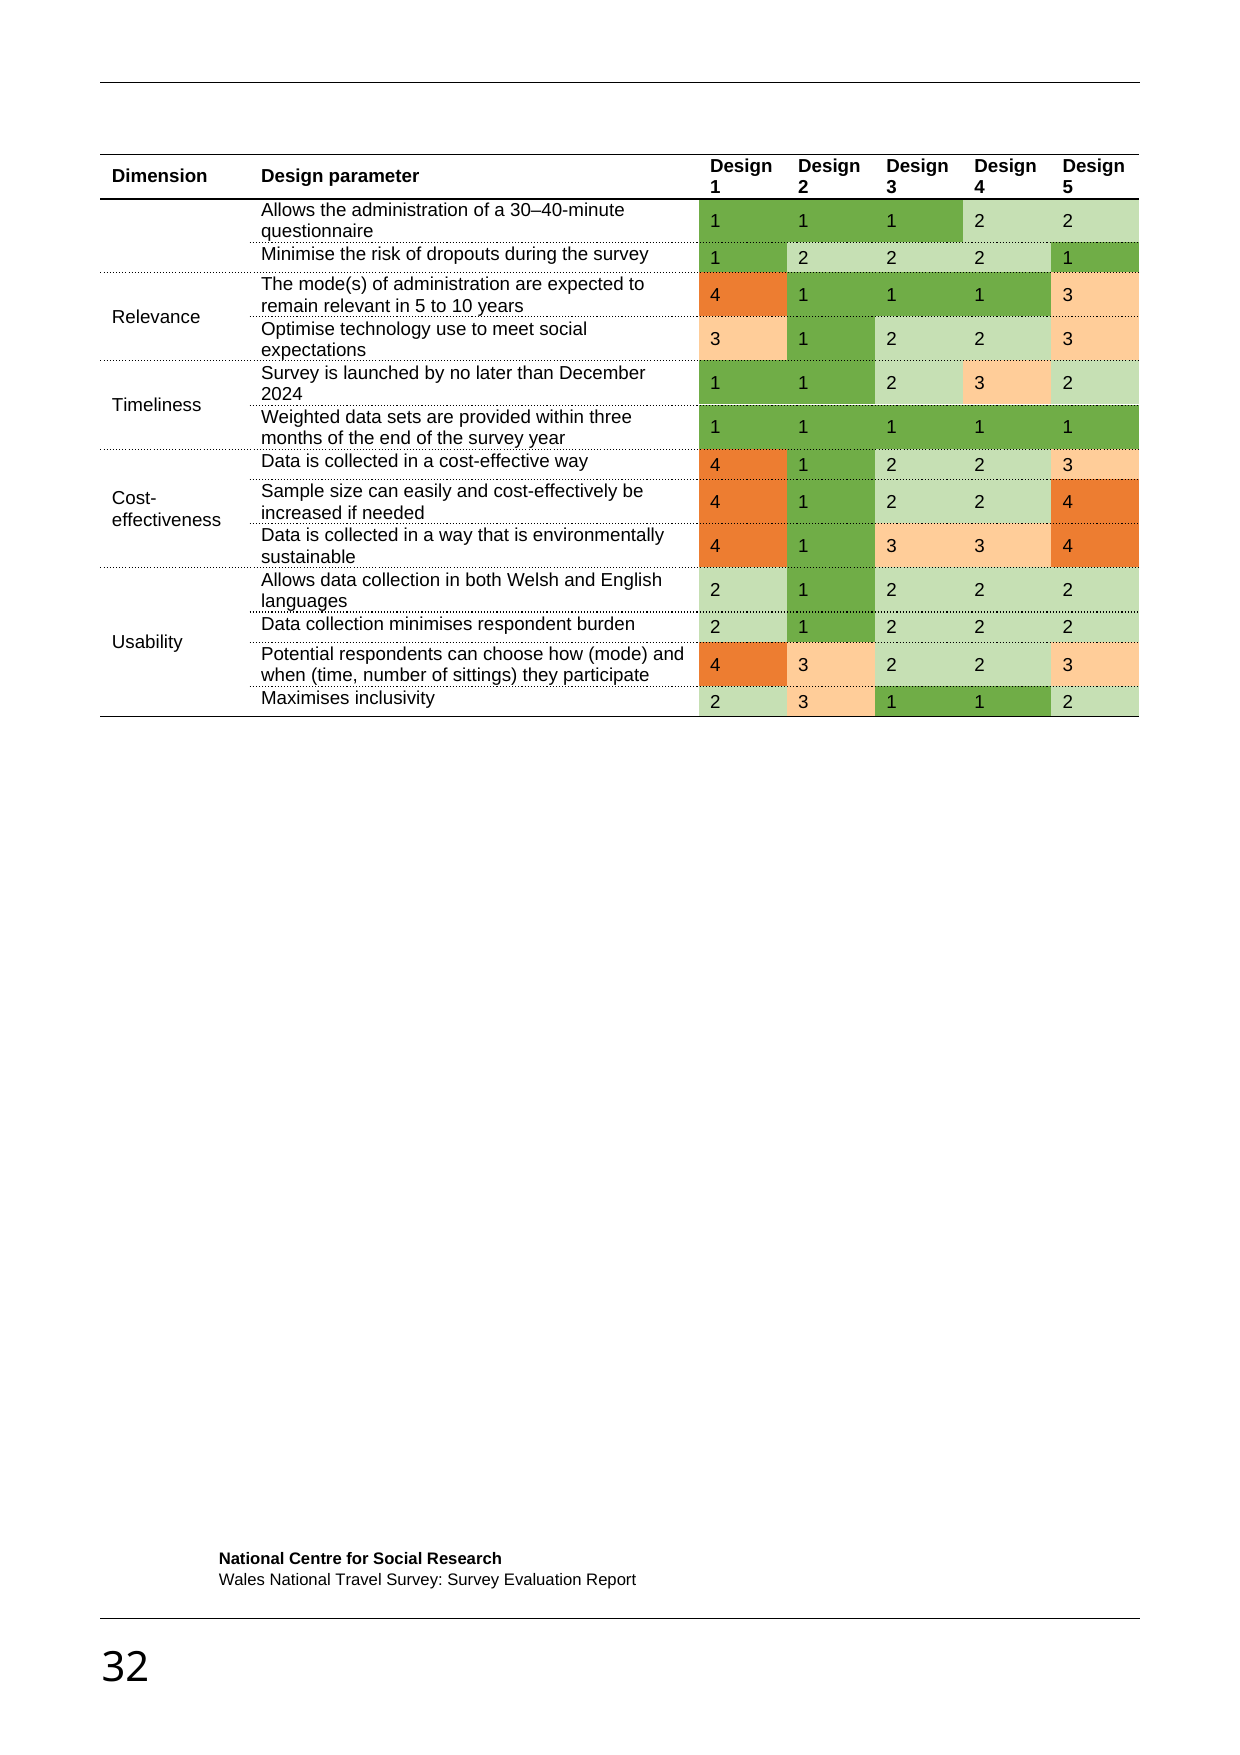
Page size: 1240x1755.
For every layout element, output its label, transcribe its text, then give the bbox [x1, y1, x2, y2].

table_cell 1 [875, 686, 963, 716]
table_cell Data collection minimises respondent burden [250, 611, 698, 642]
table_cell 3 [963, 360, 1051, 404]
table_cell Weighted data sets are provided within three months of the end of the survey year [250, 405, 698, 449]
table_cell 2 [963, 449, 1051, 479]
table_cell 1 [1051, 405, 1139, 449]
table_cell 3 [1051, 272, 1139, 316]
table_cell 3 [875, 523, 963, 567]
table_cell 2 [963, 479, 1051, 523]
table_cell Cost-effectiveness [100, 449, 249, 567]
table_cell 3 [1051, 316, 1139, 360]
table_cell 1 [875, 405, 963, 449]
table_cell 2 [699, 686, 787, 716]
table_cell 1 [787, 479, 875, 523]
table_cell 1 [787, 611, 875, 642]
table_header Design 5 [1051, 155, 1139, 198]
table_cell 3 [699, 316, 787, 360]
table_cell 4 [699, 642, 787, 686]
table_cell 1 [1051, 242, 1139, 272]
table_cell 1 [875, 200, 963, 242]
table_header Design 1 [699, 155, 787, 198]
table_cell Survey is launched by no later than December 2024 [250, 360, 698, 404]
table_cell Usability [100, 567, 249, 716]
table_cell 2 [1051, 567, 1139, 611]
table_cell 4 [699, 479, 787, 523]
table_cell 1 [787, 200, 875, 242]
table_cell 1 [787, 523, 875, 567]
table_cell 2 [1051, 360, 1139, 404]
table_cell 2 [875, 479, 963, 523]
table_cell 2 [787, 242, 875, 272]
table_cell 2 [963, 200, 1051, 242]
table_cell 2 [875, 611, 963, 642]
table_cell 1 [699, 360, 787, 404]
table_cell 3 [963, 523, 1051, 567]
table_cell 4 [699, 523, 787, 567]
table_cell 3 [787, 686, 875, 716]
table_cell 2 [1051, 611, 1139, 642]
table_cell Minimise the risk of dropouts during the survey [250, 242, 698, 272]
table_cell 2 [699, 567, 787, 611]
table_cell 1 [787, 360, 875, 404]
table_cell 2 [875, 360, 963, 404]
table_cell 1 [699, 200, 787, 242]
table_cell 4 [1051, 523, 1139, 567]
table_cell 1 [963, 686, 1051, 716]
table_cell 1 [787, 272, 875, 316]
table_header Design 3 [875, 155, 963, 198]
table_cell The mode(s) of administration are expected to remain relevant in 5 to 10 years [250, 272, 698, 316]
table_cell 2 [875, 567, 963, 611]
table_cell 2 [963, 242, 1051, 272]
table_cell 1 [963, 405, 1051, 449]
table_cell 2 [875, 449, 963, 479]
table_cell 1 [875, 272, 963, 316]
table_cell 1 [787, 567, 875, 611]
table_header Dimension [100, 155, 249, 198]
table_cell Timeliness [100, 360, 249, 449]
table_cell Allows data collection in both Welsh and English languages [250, 567, 698, 611]
table_cell 2 [963, 567, 1051, 611]
table_cell 1 [787, 449, 875, 479]
table_cell Relevance [100, 272, 249, 360]
table_header Design 2 [787, 155, 875, 198]
table_cell Allows the administration of a 30–40-minute questionnaire [250, 200, 698, 242]
table_cell 3 [1051, 449, 1139, 479]
table_cell 1 [963, 272, 1051, 316]
table_cell 4 [699, 449, 787, 479]
table_cell [100, 200, 249, 272]
table_header Design 4 [963, 155, 1051, 198]
table_cell Data is collected in a cost-effective way [250, 449, 698, 479]
table_cell 4 [699, 272, 787, 316]
table_cell 2 [699, 611, 787, 642]
table_cell 2 [875, 316, 963, 360]
table_cell Maximises inclusivity [250, 686, 698, 716]
table_cell 4 [1051, 479, 1139, 523]
table_cell 2 [1051, 200, 1139, 242]
table_cell 1 [699, 405, 787, 449]
table_cell 2 [1051, 686, 1139, 716]
table_cell Data is collected in a way that is environmentally sustainable [250, 523, 698, 567]
table_cell 2 [963, 611, 1051, 642]
table_cell Sample size can easily and cost-effectively be increased if needed [250, 479, 698, 523]
table_cell 2 [963, 642, 1051, 686]
table_cell 2 [875, 642, 963, 686]
table_cell Potential respondents can choose how (mode) and when (time, number of sittings) they participate [250, 642, 698, 686]
table_cell 3 [1051, 642, 1139, 686]
table_cell 1 [787, 405, 875, 449]
table_cell 1 [699, 242, 787, 272]
table_cell 2 [963, 316, 1051, 360]
table_cell Optimise technology use to meet social expectations [250, 316, 698, 360]
table_cell 1 [787, 316, 875, 360]
table_header Design parameter [250, 155, 698, 198]
table_cell 2 [875, 242, 963, 272]
table_cell 3 [787, 642, 875, 686]
